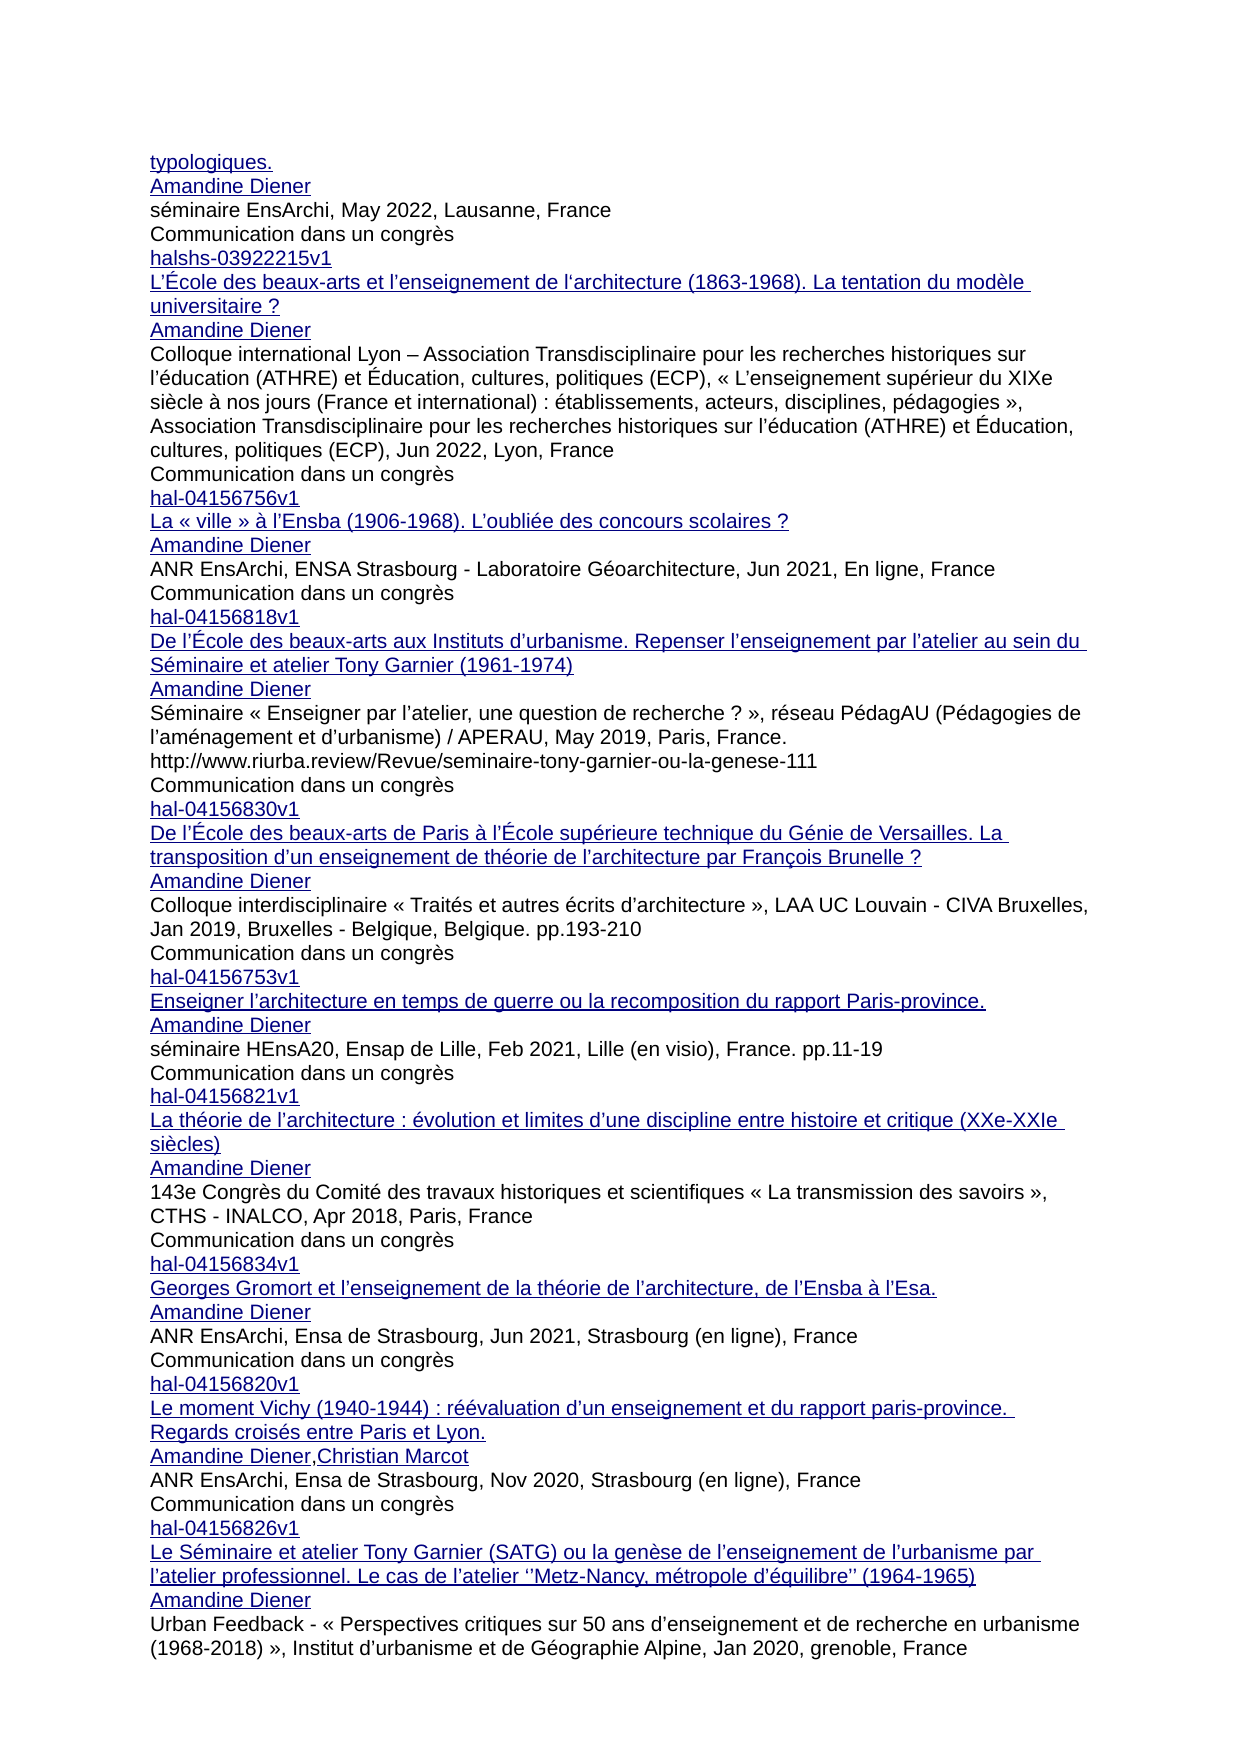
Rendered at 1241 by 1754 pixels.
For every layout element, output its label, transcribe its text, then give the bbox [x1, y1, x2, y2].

table_cell La « ville » à l’Ensba (1906-1968). L’oubliée des concours scolaires ? Amandine Diener ANR EnsArchi, ENSA Strasbourg - Laboratoire Géoarchitecture, Jun 2021, En ligne, France Communication dans un congrès hal-04156818v1 [150, 509, 1090, 629]
table_cell De l’École des beaux-arts de Paris à l’École supérieure technique du Génie de Versailles. La transposition d’un enseignement de théorie de l’architecture par François Brunelle ? Amandine Diener Colloque interdisciplinaire « Traités et autres écrits d’architecture », LAA UC Louvain - CIVA Bruxelles, Jan 2019, Bruxelles - Belgique, Belgique. pp.193-210 Communication dans un congrès hal-04156753v1 [150, 821, 1090, 988]
table_cell Le Séminaire et atelier Tony Garnier (SATG) ou la genèse de l’enseignement de l’urbanisme par l’atelier professionnel. Le cas de l’atelier ‘’Metz-Nancy, métropole d’équilibre’’ (1964-1965) Amandine Diener Urban Feedback - « Perspectives critiques sur 50 ans d’enseignement et de recherche en urbanisme (1968-2018) », Institut d’urbanisme et de Géographie Alpine, Jan 2020, grenoble, France [150, 1540, 1090, 1659]
table_cell La théorie de l’architecture : évolution et limites d’une discipline entre histoire et critique (XXe-XXIe siècles) Amandine Diener 143e Congrès du Comité des travaux historiques et scientifiques « La transmission des savoirs », CTHS - INALCO, Apr 2018, Paris, France Communication dans un congrès hal-04156834v1 [150, 1108, 1090, 1276]
table_cell Le moment Vichy (1940-1944) : réévaluation d’un enseignement et du rapport paris-province. Regards croisés entre Paris et Lyon. Amandine Diener,Christian Marcot ANR EnsArchi, Ensa de Strasbourg, Nov 2020, Strasbourg (en ligne), France Communication dans un congrès hal-04156826v1 [150, 1396, 1090, 1539]
table_cell Enseigner l’architecture en temps de guerre ou la recomposition du rapport Paris-province. Amandine Diener séminaire HEnsA20, Ensap de Lille, Feb 2021, Lille (en visio), France. pp.11-19 Communication dans un congrès hal-04156821v1 [150, 989, 1090, 1108]
table_cell L’École des beaux-arts et l’enseignement de l‘architecture (1863-1968). La tentation du modèle universitaire ? Amandine Diener Colloque international Lyon – Association Transdisciplinaire pour les recherches historiques sur l’éducation (ATHRE) et Éducation, cultures, politiques (ECP), « L’enseignement supérieur du XIXe siècle à nos jours (France et international) : établissements, acteurs, disciplines, pédagogies », Association Transdisciplinaire pour les recherches historiques sur l’éducation (ATHRE) et Éducation, cultures, politiques (ECP), Jun 2022, Lyon, France Communication dans un congrès hal-04156756v1 [150, 270, 1090, 509]
table_cell Georges Gromort et l’enseignement de la théorie de l’architecture, de l’Ensba à l’Esa. Amandine Diener ANR EnsArchi, Ensa de Strasbourg, Jun 2021, Strasbourg (en ligne), France Communication dans un congrès hal-04156820v1 [150, 1276, 1090, 1396]
table_cell De l’École des beaux-arts aux Instituts d’urbanisme. Repenser l’enseignement par l’atelier au sein du Séminaire et atelier Tony Garnier (1961-1974) Amandine Diener Séminaire « Enseigner par l’atelier, une question de recherche ? », réseau PédagAU (Pédagogies de l’aménagement et d’urbanisme) / APERAU, May 2019, Paris, France. http://www.riurba.review/Revue/seminaire-tony-garnier-ou-la-genese-111 Communication dans un congrès hal-04156830v1 [150, 629, 1090, 821]
table_cell typologiques. Amandine Diener séminaire EnsArchi, May 2022, Lausanne, France Communication dans un congrès halshs-03922215v1 [150, 150, 1090, 270]
